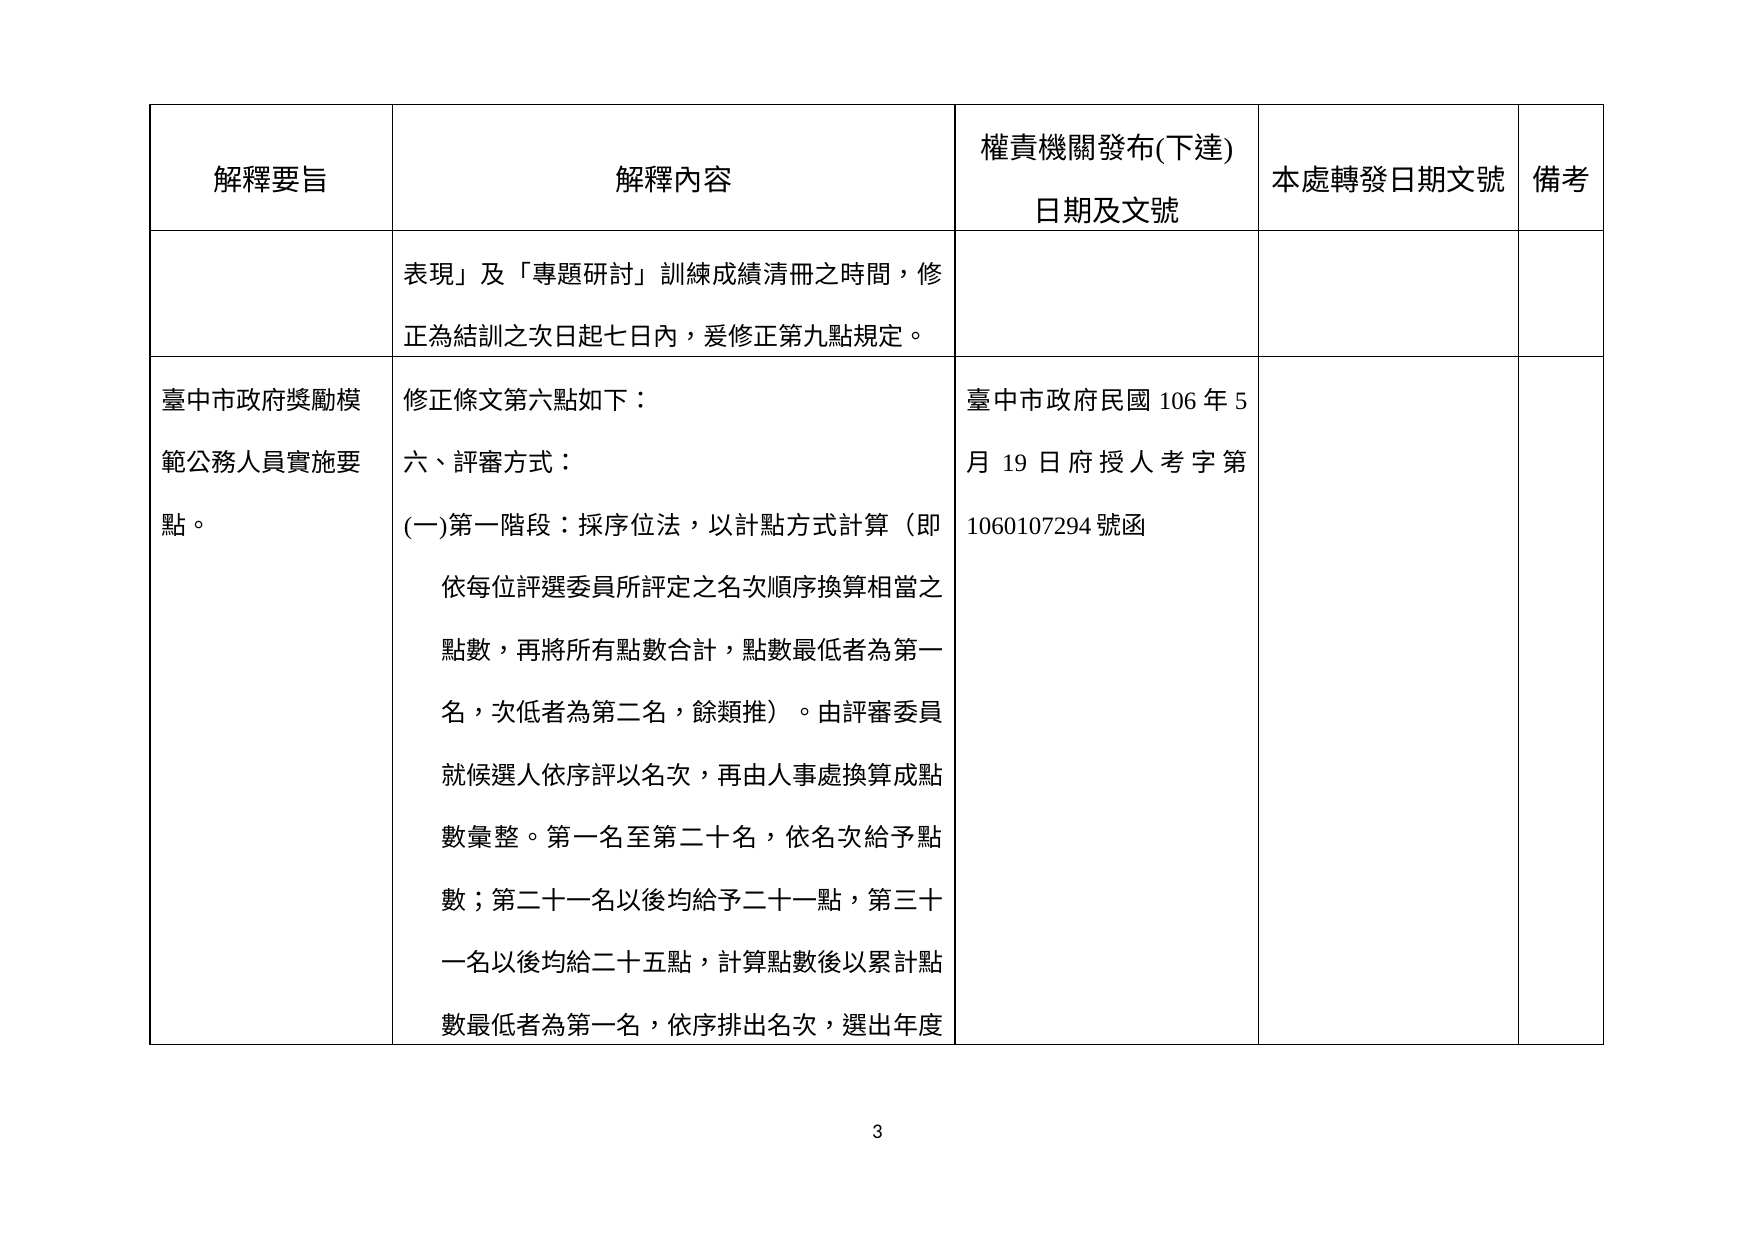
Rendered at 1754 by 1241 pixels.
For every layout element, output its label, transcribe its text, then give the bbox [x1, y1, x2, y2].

table_cell [1259, 357, 1518, 1044]
table_cell [1259, 231, 1518, 356]
table_header 解釋要旨 [151, 105, 392, 229]
table_cell 臺中市政府民國106年5月19日府授人考字第1060107294號函 [956, 357, 1258, 1044]
table_cell 臺中市政府獎勵模範公務人員實施要點。 [151, 357, 392, 1044]
table_header 解釋內容 [393, 105, 954, 229]
table_cell [1519, 357, 1603, 1044]
table_cell [151, 231, 392, 356]
table_cell 表現」及「專題研討」訓練成績清冊之時間，修正為結訓之次日起七日內，爰修正第九點規定。 [393, 231, 954, 356]
table_cell [1519, 231, 1603, 356]
table_header 本處轉發日期文號 [1259, 105, 1518, 229]
table_header 權責機關發布(下達) 日期及文號 [956, 105, 1258, 229]
table_cell 修正條文第六點如下： 六、評審方式： (一)第一階段：採序位法，以計點方式計算（即依每位評選委員所評定之名次順序換算相當之點數，再將所有點數合計，點數最低者為第一名，次低者為第二名，餘類推）。由評審委員就候選人依序評以名次，再由人事處換算成點數彙整。第一名至第二十名，依名次給予點數；第二十一名以後均給予二十一點，第三十一名以後均給二十五點，計算點數後以累計點數最低者為第一名，依序排出名次，選出年度 [393, 357, 954, 1044]
table_cell [956, 231, 1258, 356]
table_header 備考 [1519, 105, 1603, 229]
